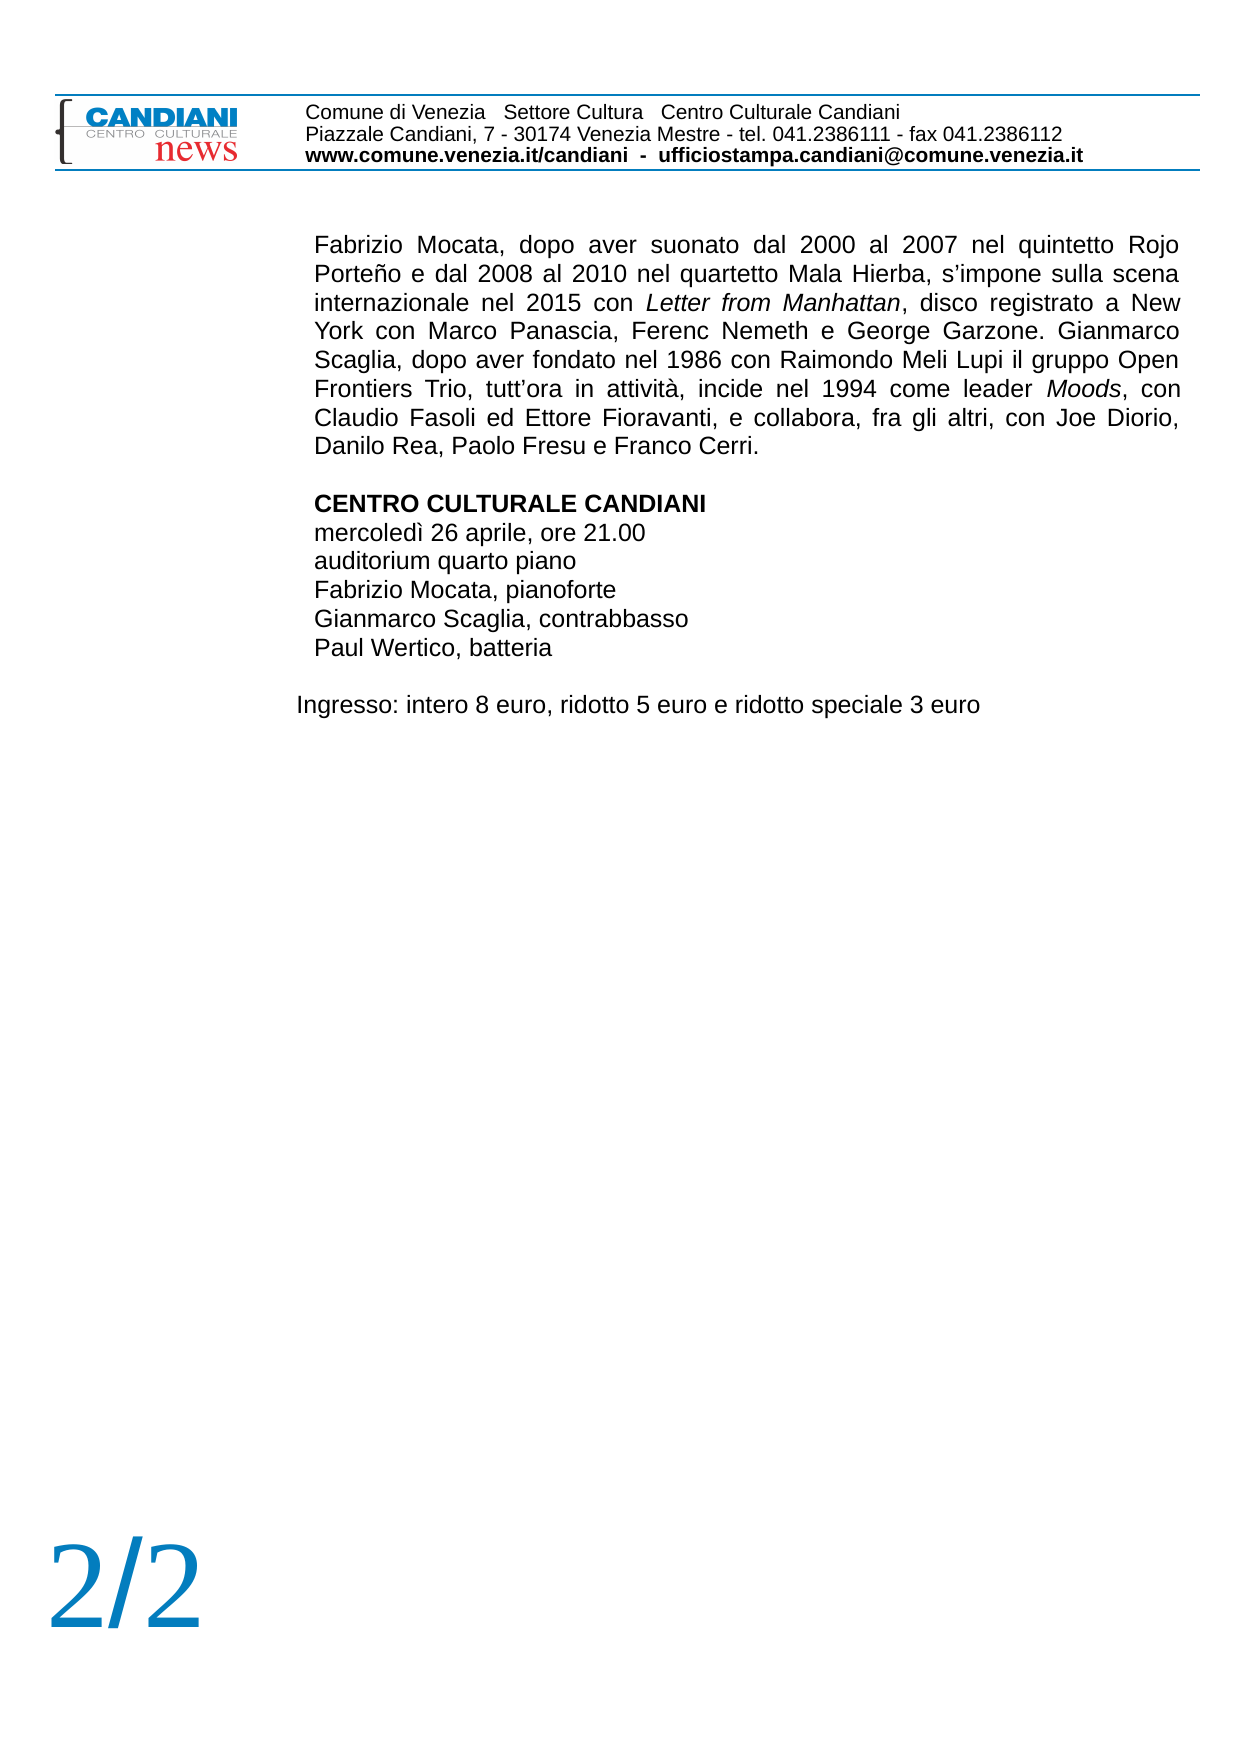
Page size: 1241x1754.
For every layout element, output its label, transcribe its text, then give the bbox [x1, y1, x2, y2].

text mercoledì 26 aprile, ore 21.00 [314, 518, 1181, 546]
text Ingresso: intero 8 euro, ridotto 5 euro e ridotto speciale 3 euro [296, 690, 1181, 719]
text auditorium quarto piano [314, 546, 1181, 575]
text Gianmarco Scaglia, contrabbasso [314, 604, 1181, 633]
text CENTRO CULTURALE CANDIANI [314, 489, 1181, 518]
text Fabrizio Mocata, pianoforte [314, 575, 1181, 604]
picture [54, 99, 238, 165]
text Paul Wertico, batteria [314, 633, 1181, 661]
text Fabrizio Mocata, dopo aver suonato dal 2000 al 2007 nel quintetto Rojo Porteño e dal 2008 al 2010 nel quartetto Mala Hierba, s’impone sulla scena internazionale nel 2015 con Letter from Manhattan, disco registrato a New York con Marco Panascia, Ferenc Nemeth e George Garzone. Gianmarco Scaglia, dopo aver fondato nel 1986 con Raimondo Meli Lupi il gruppo Open Frontiers Trio, tutt’ora in attività, incide nel 1994 come leader Moods, con Claudio Fasoli ed Ettore Fioravanti, e collabora, fra gli altri, con Joe Diorio, Danilo Rea, Paolo Fresu e Franco Cerri. [314, 230, 1181, 460]
